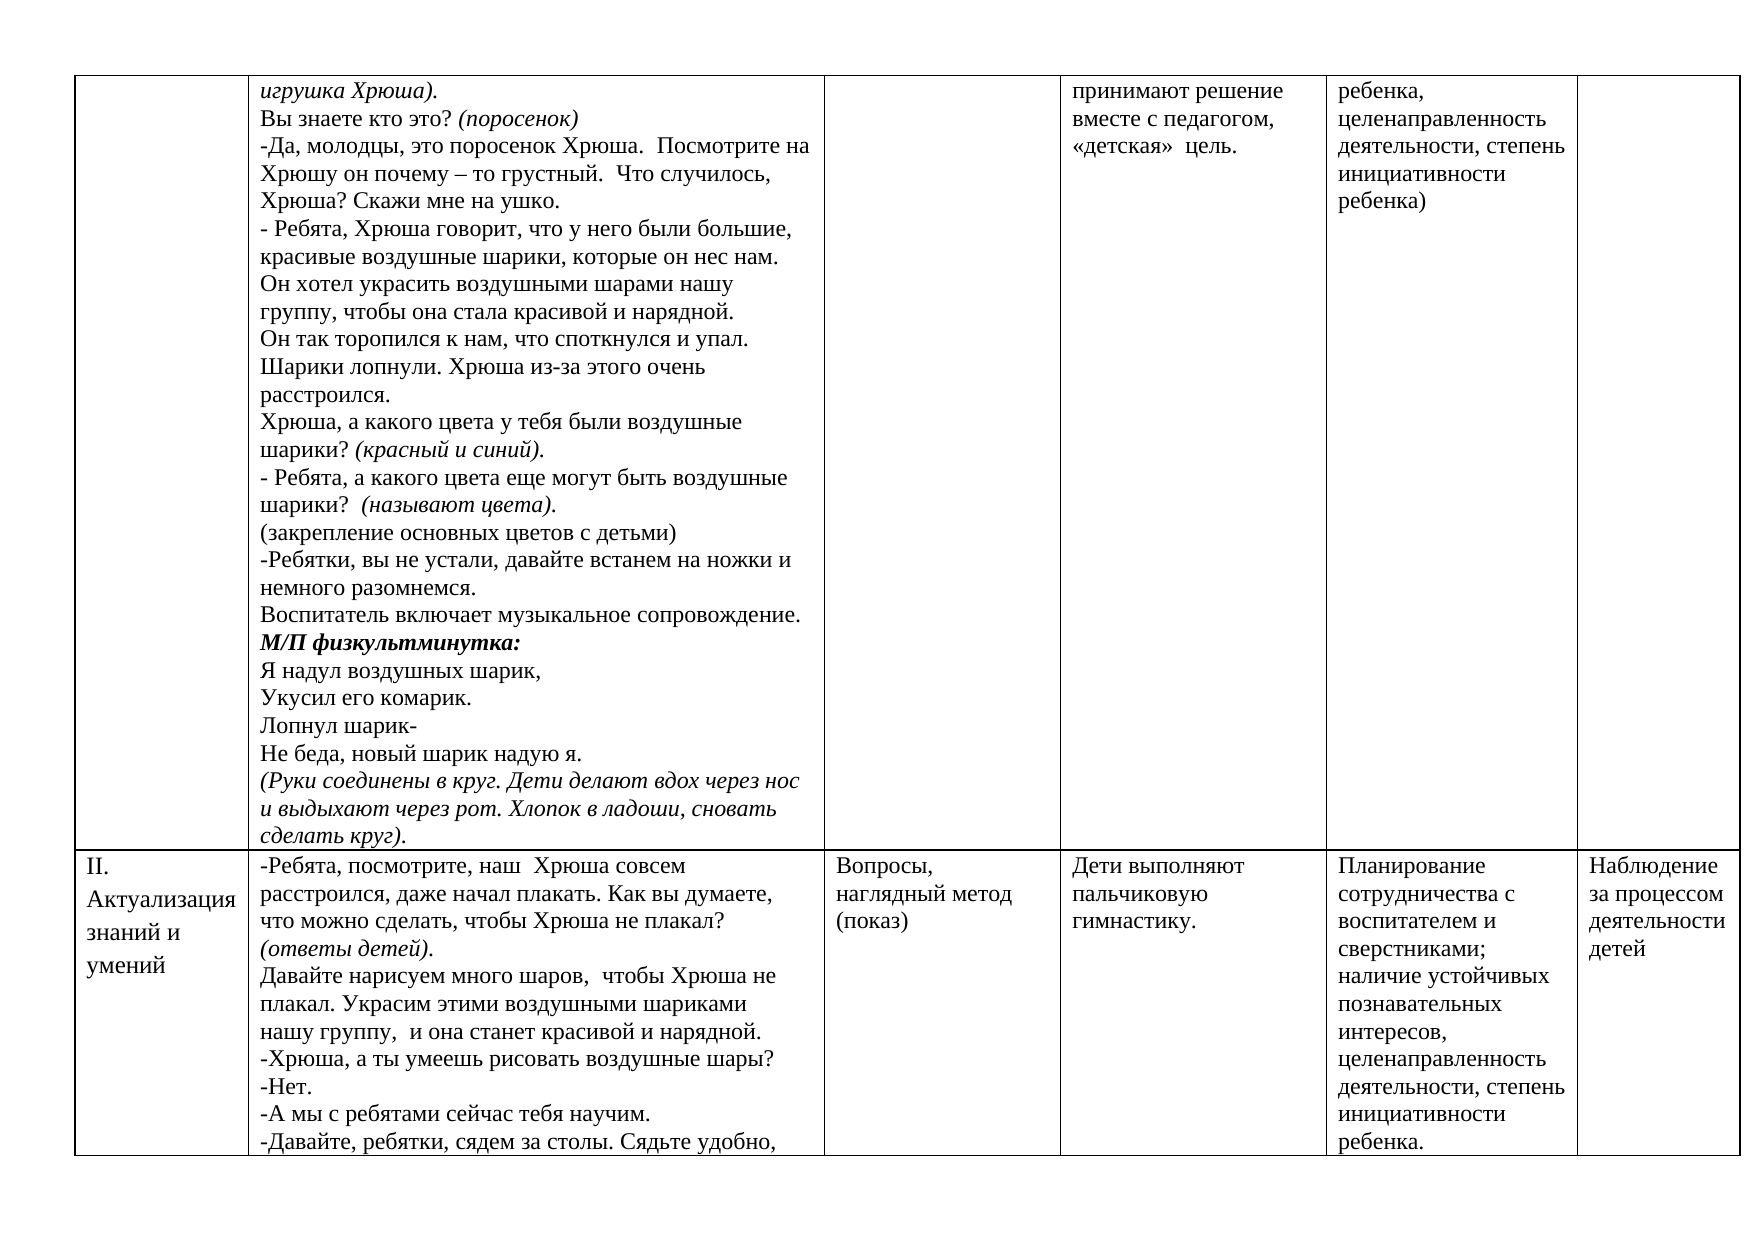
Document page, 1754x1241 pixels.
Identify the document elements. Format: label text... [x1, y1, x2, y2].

table_cell ребенка, целенаправленность деятельности, степень инициативности ребенка) [1327, 76, 1577, 849]
table_cell [1578, 76, 1739, 849]
table_cell [825, 76, 1060, 849]
table_header Планирование сотрудничества с воспитателем и сверстниками; наличие устойчивых познавательных интересов, целенаправленность деятельности, степень инициативности ребенка. [1327, 851, 1577, 1155]
table_header Дети выполняют пальчиковую гимнастику. [1061, 851, 1326, 1155]
table_cell принимают решение вместе с педагогом, «детская» цель. [1061, 76, 1326, 849]
table_cell [76, 76, 248, 849]
table_header II. Актуализация знаний и умений [76, 851, 248, 1155]
table_header Наблюдение за процессом деятельности детей [1578, 851, 1739, 1155]
table_header Вопросы, наглядный метод (показ) [825, 851, 1060, 1155]
